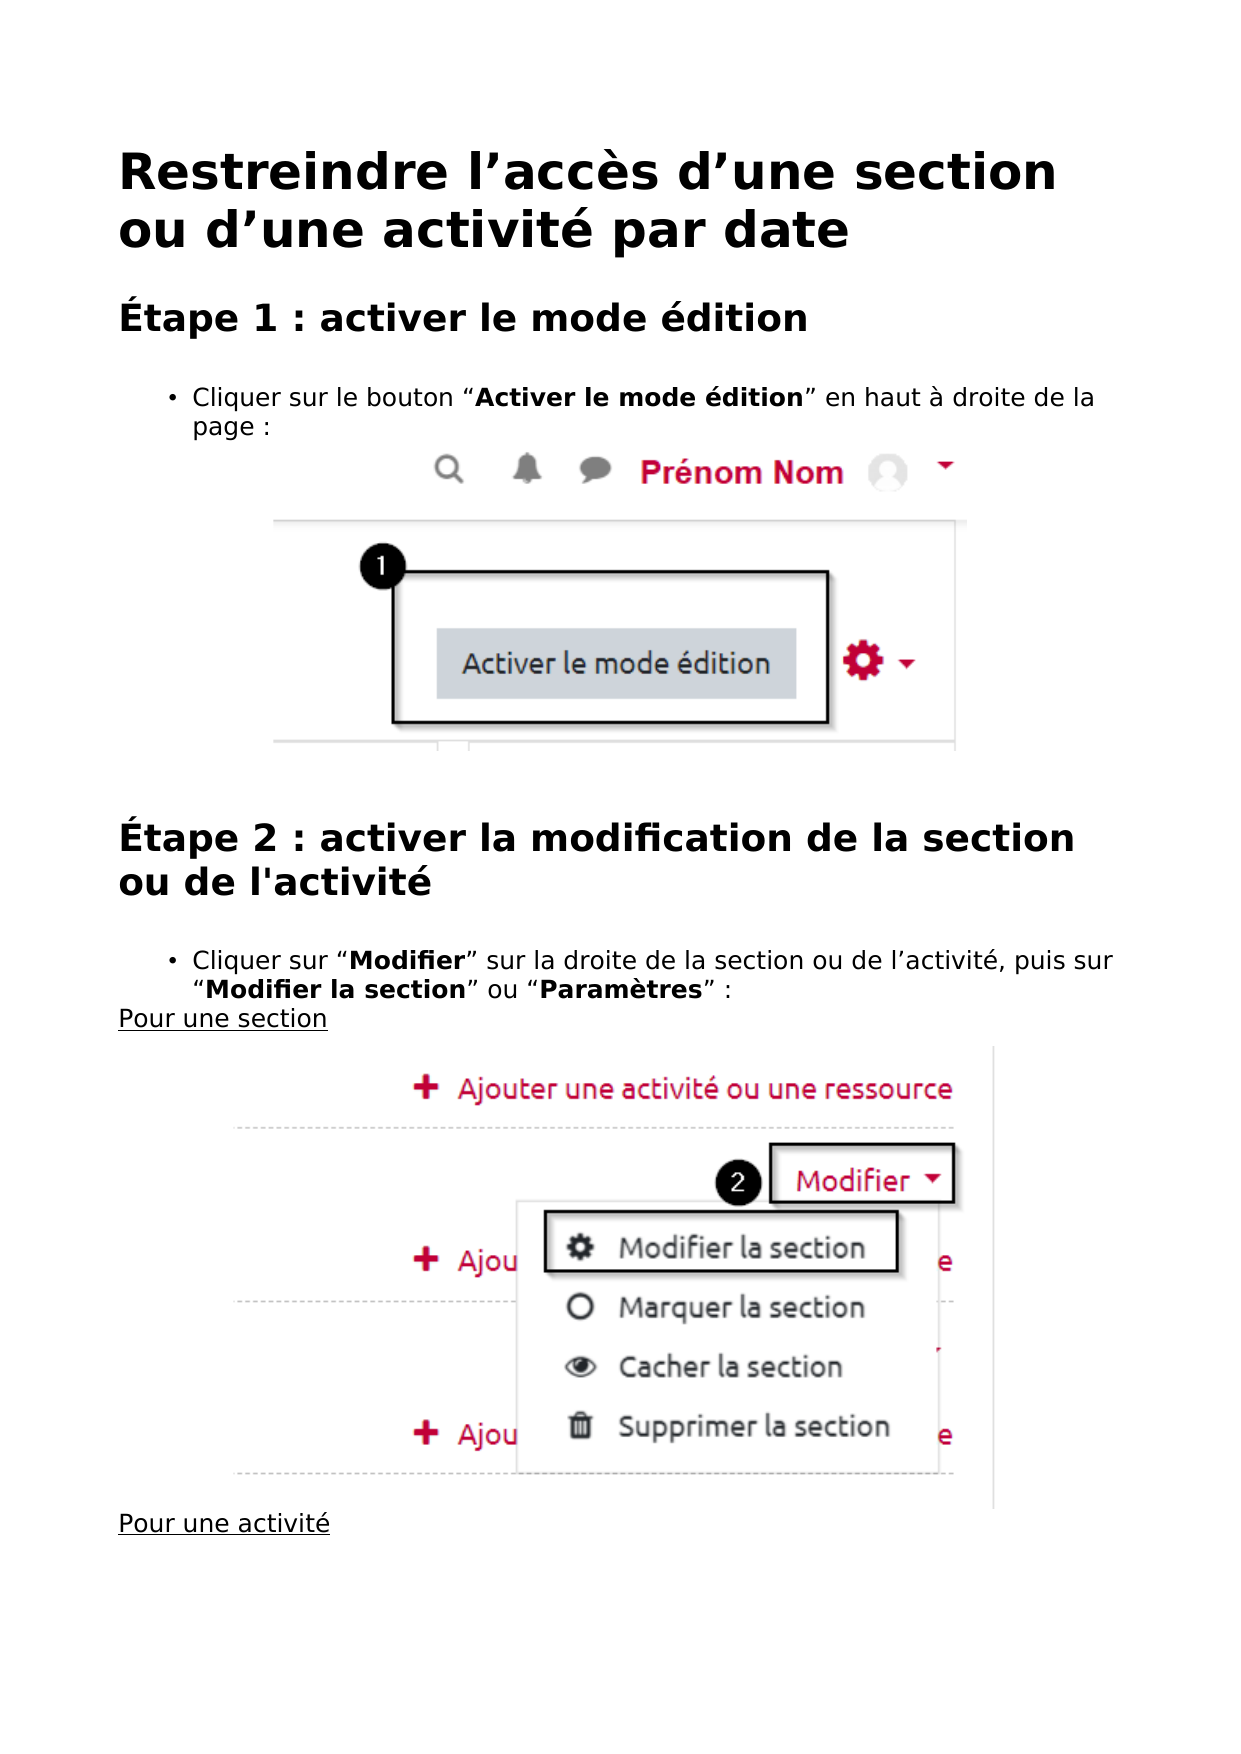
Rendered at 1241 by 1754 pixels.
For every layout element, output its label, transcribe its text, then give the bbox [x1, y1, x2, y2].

text Pour une activité [118, 1318, 1122, 1538]
subtitle Étape 1 : activer le mode édition [118, 297, 1122, 341]
text Pour une section [118, 1005, 1122, 1034]
picture [233, 1046, 1007, 1509]
subtitle Étape 2 : activer la modification de la section ou de l'activité [118, 817, 1122, 904]
subtitle Restreindre l’accès d’une section ou d’une activité par date [118, 143, 1122, 259]
list Cliquer sur “Modifier” sur la droite de la section ou de l’activité, puis sur “Modifier la section” ou “Paramètres” : [177, 946, 1122, 1005]
picture [273, 441, 967, 751]
list Cliquer sur le bouton “Activer le mode édition” en haut à droite de la page : [177, 383, 1122, 441]
